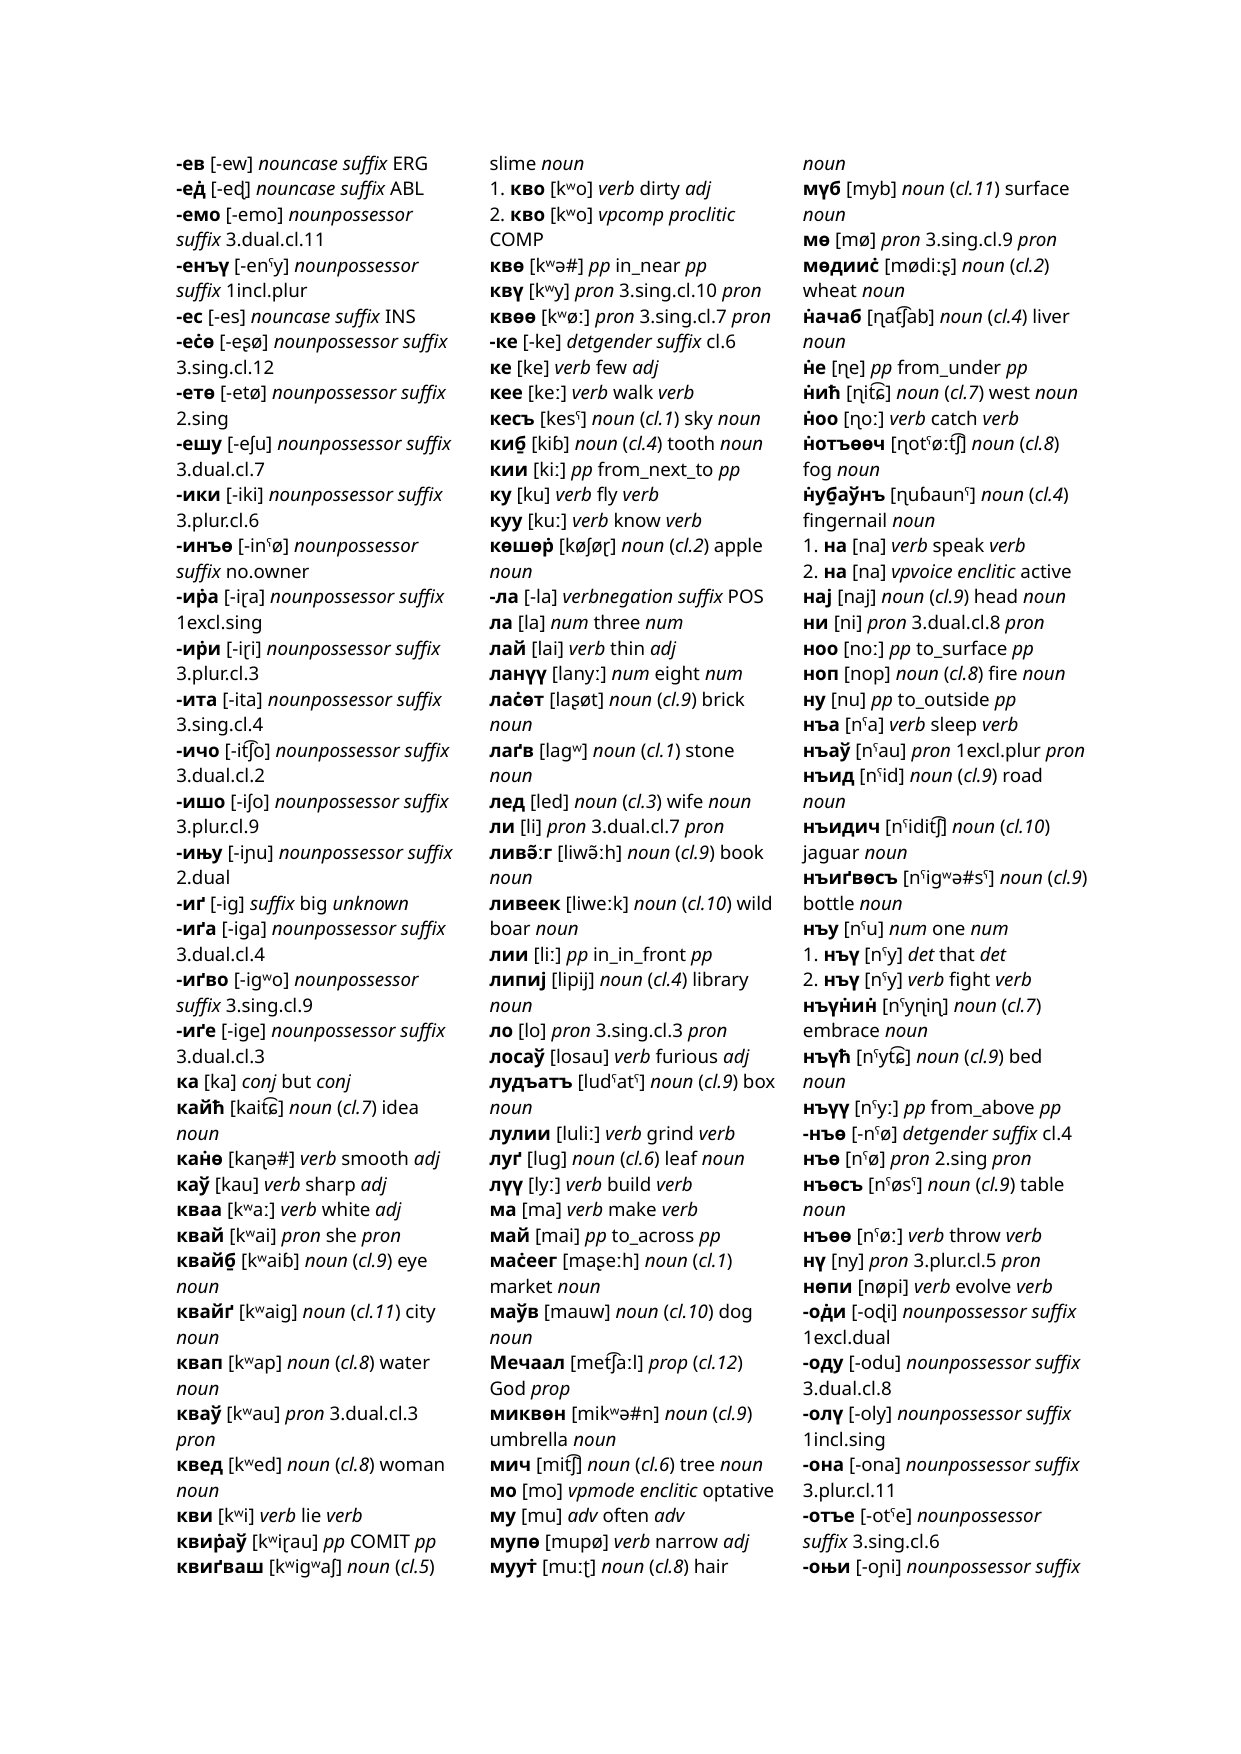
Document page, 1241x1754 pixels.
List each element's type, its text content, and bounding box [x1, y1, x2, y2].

text каў [kau] verb sharp adj [176, 1171, 463, 1196]
text ливеек [liweːk] noun (cl.10) wild boar noun [489, 890, 777, 941]
text кее [keː] verb walk verb [489, 380, 777, 405]
text квап [kʷap] noun (cl.8) water noun [176, 1349, 463, 1401]
text лудъатъ [ludˤatˤ] noun (cl.9) box noun [489, 1069, 777, 1120]
text нъу [nˤu] num one num [803, 916, 1090, 941]
text -олү [-oly] nounpossessor suffix 1incl.sing [803, 1401, 1090, 1452]
text 2. на [na] vpvoice enclitic active [803, 558, 1090, 584]
text -иґ [-iɡ] suffix big unknown [176, 890, 463, 916]
text ло [lo] pron 3.sing.cl.3 pron [489, 1018, 777, 1043]
text 1. кво [kʷo] verb dirty adj [489, 176, 777, 201]
text ли [li] pron 3.dual.cl.7 pron [489, 813, 777, 839]
text лии [liː] pp in_in_front pp [489, 941, 777, 967]
text нъөө [nˤøː] verb throw verb [803, 1222, 1090, 1247]
text квир̇аў [kʷiɽau] pp COMIT pp [176, 1528, 463, 1554]
text мо [mo] vpmode enclitic optative [489, 1477, 777, 1503]
text мич [mit͡ʃ] noun (cl.6) tree noun [489, 1452, 777, 1477]
text миквѳн [mikʷə#n] noun (cl.9) umbrella noun [489, 1401, 777, 1452]
text ку [ku] verb fly verb [489, 482, 777, 507]
text квайб̱ [kʷaiɓ] noun (cl.9) eye noun [176, 1247, 463, 1298]
text н̇оо [ɳoː] verb catch verb [803, 405, 1090, 431]
text noun [803, 150, 1090, 176]
text -иґа [-iɡa] nounpossessor suffix 3.dual.cl.4 [176, 916, 463, 967]
text -ес [-es] nouncase suffix INS [176, 303, 463, 329]
text кайћ [kait͡ɕ] noun (cl.7) idea noun [176, 1094, 463, 1145]
text ноо [noː] pp to_surface pp [803, 635, 1090, 660]
text н̇отъөөч [ɳotˤøːt͡ʃ] noun (cl.8) fog noun [803, 431, 1090, 482]
text кесъ [kesˤ] noun (cl.1) sky noun [489, 405, 777, 431]
text кан̇ѳ [kaɳə#] verb smooth adj [176, 1145, 463, 1171]
text ка [ka] conj but conj [176, 1069, 463, 1094]
text нъө [nˤø] pron 2.sing pron [803, 1145, 1090, 1171]
text лай [lai] verb thin adj [489, 635, 777, 660]
text квай [kʷai] pron she pron [176, 1222, 463, 1247]
text мупө [mupø] verb narrow adj [489, 1528, 777, 1554]
text -ке [-ke] detgender suffix cl.6 [489, 329, 777, 354]
text кваа [kʷaː] verb white adj [176, 1196, 463, 1222]
text -од̇и [-oɖi] nounpossessor suffix 1excl.dual [803, 1298, 1090, 1349]
text луґ [luɡ] noun (cl.6) leaf noun [489, 1145, 777, 1171]
text нъиґвѳсъ [nˤiɡʷə#sˤ] noun (cl.9) bottle noun [803, 864, 1090, 916]
text -ита [-ita] nounpossessor suffix 3.sing.cl.4 [176, 686, 463, 737]
text нъүн̇ин̇ [nˤyɳiɳ] noun (cl.7) embrace noun [803, 992, 1090, 1043]
text квөө [kʷøː] pron 3.sing.cl.7 pron [489, 303, 777, 329]
text куу [kuː] verb know verb [489, 507, 777, 533]
text мүб [myb] noun (cl.11) surface noun [803, 176, 1090, 227]
text лулии [luliː] verb grind verb [489, 1120, 777, 1145]
text квед [kʷed] noun (cl.8) woman noun [176, 1452, 463, 1503]
text -оњи [-oɲi] nounpossessor suffix [803, 1554, 1090, 1579]
text 1. нъү [nˤy] det that det [803, 941, 1090, 967]
text ма [ma] verb make verb [489, 1196, 777, 1222]
text көшөр̇ [køʃøɽ] noun (cl.2) apple noun [489, 533, 777, 584]
text -оду [-odu] nounpossessor suffix 3.dual.cl.8 [803, 1349, 1090, 1401]
text -инъө [-inˤø] nounpossessor suffix no.owner [176, 533, 463, 584]
text нъаў [nˤau] pron 1excl.plur pron [803, 737, 1090, 762]
text -нъө [-nˤø] detgender suffix cl.4 [803, 1120, 1090, 1145]
text квѳ [kʷə#] pp in_near pp [489, 252, 777, 278]
text му [mu] adv often adv [489, 1503, 777, 1528]
text -отъе [-otˤe] nounpossessor suffix 3.sing.cl.6 [803, 1503, 1090, 1554]
text -ес̇ө [-eʂø] nounpossessor suffix 3.sing.cl.12 [176, 329, 463, 380]
text -енъү [-enˤy] nounpossessor suffix 1incl.plur [176, 252, 463, 303]
text -ла [-la] verbnegation suffix POS [489, 584, 777, 609]
text н̇ић [ɳit͡ɕ] noun (cl.7) west noun [803, 380, 1090, 405]
text май [mai] pp to_across pp [489, 1222, 777, 1247]
text -ед̇ [-eɖ] nouncase suffix ABL [176, 176, 463, 201]
text ке [ke] verb few adj [489, 354, 777, 380]
text н̇ачаб [ɳat͡ʃab] noun (cl.4) liver noun [803, 303, 1090, 354]
text -иґво [-iɡʷo] nounpossessor suffix 3.sing.cl.9 [176, 967, 463, 1018]
text кваў [kʷau] pron 3.dual.cl.3 pron [176, 1401, 463, 1452]
text лосаў [losau] verb furious adj [489, 1043, 777, 1069]
text slime noun [489, 150, 777, 176]
text маўв [mauw] noun (cl.10) dog noun [489, 1298, 777, 1349]
text -ишо [-iʃo] nounpossessor suffix 3.plur.cl.9 [176, 788, 463, 839]
text Мечаал [met͡ʃaːl] prop (cl.12) God prop [489, 1349, 777, 1401]
text нъөсъ [nˤøsˤ] noun (cl.9) table noun [803, 1171, 1090, 1222]
text н̇уб̱аўнъ [ɳuɓaunˤ] noun (cl.4) fingernail noun [803, 482, 1090, 533]
text ну [nu] pp to_outside pp [803, 686, 1090, 711]
text нъидич [nˤidit͡ʃ] noun (cl.10) jaguar noun [803, 813, 1090, 864]
text кии [kiː] pp from_next_to pp [489, 456, 777, 482]
text лүү [lyː] verb build verb [489, 1171, 777, 1196]
text ла [la] num three num [489, 609, 777, 635]
text -ики [-iki] nounpossessor suffix 3.plur.cl.6 [176, 482, 463, 533]
text квайґ [kʷaiɡ] noun (cl.11) city noun [176, 1298, 463, 1349]
text -ешу [-eʃu] nounpossessor suffix 3.dual.cl.7 [176, 431, 463, 482]
text 1. на [na] verb speak verb [803, 533, 1090, 558]
text ноп [nop] noun (cl.8) fire noun [803, 660, 1090, 686]
text квиґваш [kʷiɡʷaʃ] noun (cl.5) [176, 1554, 463, 1579]
text -ир̇а [-iɽa] nounpossessor suffix 1excl.sing [176, 584, 463, 635]
text 2. нъү [nˤy] verb fight verb [803, 967, 1090, 992]
text нъа [nˤa] verb sleep verb [803, 711, 1090, 737]
text ливə̃ːг [liwə̃ːh] noun (cl.9) book noun [489, 839, 777, 890]
text нај [naj] noun (cl.9) head noun [803, 584, 1090, 609]
text -ир̇и [-iɽi] nounpossessor suffix 3.plur.cl.3 [176, 635, 463, 686]
text -она [-ona] nounpossessor suffix 3.plur.cl.11 [803, 1452, 1090, 1503]
text нъүү [nˤyː] pp from_above pp [803, 1094, 1090, 1120]
text ланүү [lanyː] num eight num [489, 660, 777, 686]
text липиј [lipij] noun (cl.4) library noun [489, 967, 777, 1018]
text -ињу [-iɲu] nounpossessor suffix 2.dual [176, 839, 463, 890]
text ни [ni] pron 3.dual.cl.8 pron [803, 609, 1090, 635]
text киб̱ [kiɓ] noun (cl.4) tooth noun [489, 431, 777, 456]
text мас̇еег [maʂeːh] noun (cl.1) market noun [489, 1247, 777, 1298]
text кви [kʷi] verb lie verb [176, 1503, 463, 1528]
text -ев [-ew] nouncase suffix ERG [176, 150, 463, 176]
text муут̇ [muːʈ] noun (cl.8) hair [489, 1554, 777, 1579]
text лаґв [laɡʷ] noun (cl.1) stone noun [489, 737, 777, 788]
text квү [kʷy] pron 3.sing.cl.10 pron [489, 278, 777, 303]
text нү [ny] pron 3.plur.cl.5 pron [803, 1247, 1090, 1273]
text -етө [-etø] nounpossessor suffix 2.sing [176, 380, 463, 431]
text 2. кво [kʷo] vpcomp proclitic COMP [489, 201, 777, 252]
text лед [led] noun (cl.3) wife noun [489, 788, 777, 813]
text нъүћ [nˤyt͡ɕ] noun (cl.9) bed noun [803, 1043, 1090, 1094]
text мөдиис̇ [mødiːʂ] noun (cl.2) wheat noun [803, 252, 1090, 303]
text -емо [-emo] nounpossessor suffix 3.dual.cl.11 [176, 201, 463, 252]
text -иґе [-iɡe] nounpossessor suffix 3.dual.cl.3 [176, 1018, 463, 1069]
text -ичо [-it͡ʃo] nounpossessor suffix 3.dual.cl.2 [176, 737, 463, 788]
text н̇е [ɳe] pp from_under pp [803, 354, 1090, 380]
text мө [mø] pron 3.sing.cl.9 pron [803, 227, 1090, 252]
text нъид [nˤid] noun (cl.9) road noun [803, 762, 1090, 813]
text нөпи [nøpi] verb evolve verb [803, 1273, 1090, 1298]
text лас̇өт [laʂøt] noun (cl.9) brick noun [489, 686, 777, 737]
